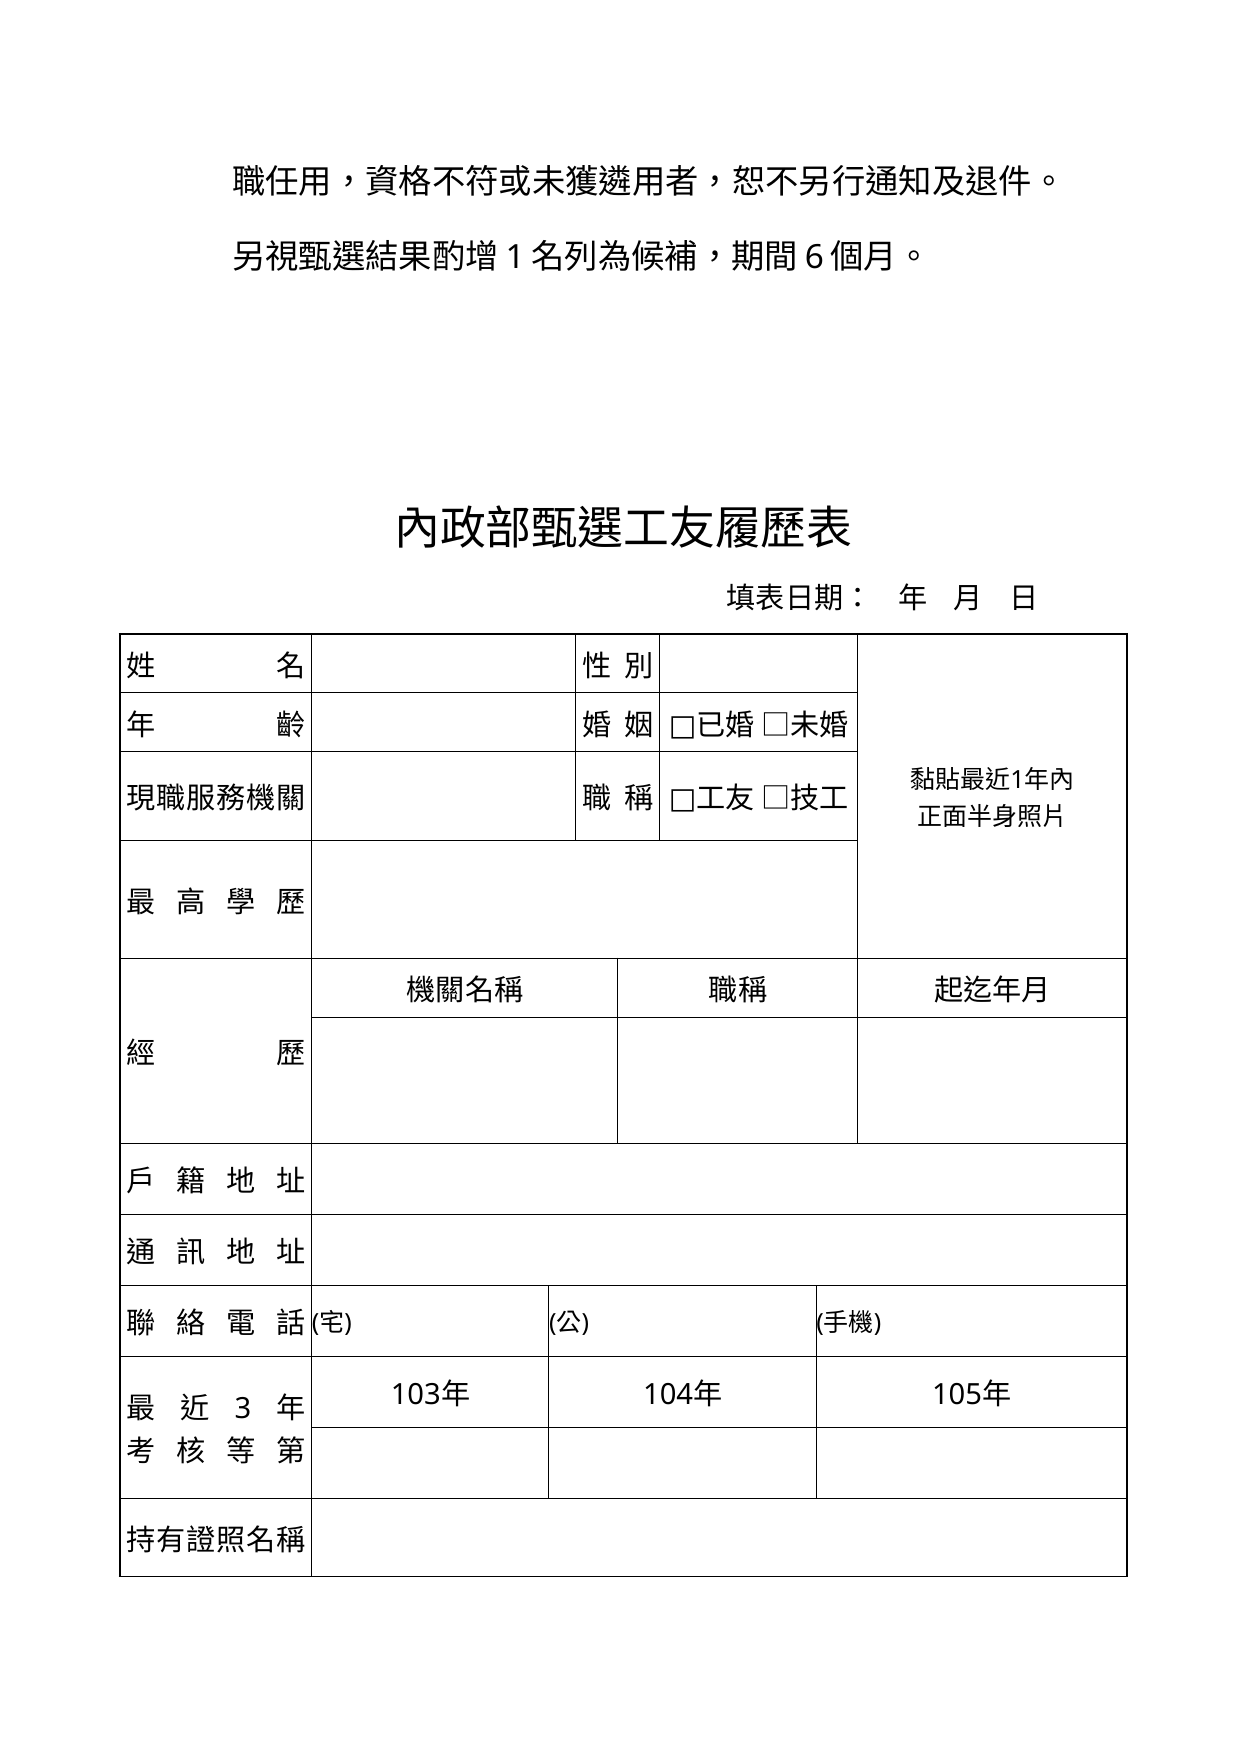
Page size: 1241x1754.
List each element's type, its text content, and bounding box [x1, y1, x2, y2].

table_header 性別 [576, 635, 659, 692]
table_cell [817, 1428, 1126, 1497]
table_cell 聯絡電話 [121, 1286, 311, 1356]
table_cell [312, 752, 575, 839]
table_cell 通訊地址 [121, 1215, 311, 1285]
table_header 黏貼最近1年內 正面半身照片 [858, 635, 1126, 958]
table_cell 最高學歷 [121, 841, 311, 958]
table_cell [312, 1428, 548, 1497]
table_cell 105年 [817, 1357, 1126, 1427]
table_cell [312, 1215, 1126, 1285]
text 職任用，資格不符或未獲遴用者，恕不另行通知及退件。另視甄選結果酌增1名列為候補，期間6個月。 [165, 142, 1081, 292]
table_cell 職稱 [576, 752, 659, 839]
table_cell 戶籍地址 [121, 1144, 311, 1214]
table_cell (手機) [817, 1286, 1126, 1356]
table_cell 機關名稱 [312, 959, 617, 1017]
table_cell 104年 [549, 1357, 816, 1427]
table_cell 最近3年 考核等第 [121, 1357, 311, 1497]
table_cell 年齡 [121, 693, 311, 751]
table_cell [549, 1428, 816, 1497]
table_cell 持有證照名稱 [121, 1499, 311, 1576]
table_cell 經歷 [121, 959, 311, 1143]
table_cell □已婚 □未婚 [660, 693, 857, 751]
table_cell [312, 1144, 1126, 1214]
table_cell [312, 1018, 617, 1143]
table_cell [618, 1018, 857, 1143]
table_header [312, 635, 575, 692]
table_header [660, 635, 857, 692]
table_cell (宅) [312, 1286, 548, 1356]
table_cell 職稱 [618, 959, 857, 1017]
table_cell [312, 841, 857, 958]
table_cell [312, 693, 575, 751]
table_cell 現職服務機關 [121, 752, 311, 839]
table_header 姓名 [121, 635, 311, 692]
table_cell 婚姻 [576, 693, 659, 751]
table_cell □工友 □技工 [660, 752, 857, 839]
text 填表日期： 年 月 日 [726, 558, 1125, 633]
table_cell (公) [549, 1286, 816, 1356]
table_cell 103年 [312, 1357, 548, 1427]
table_cell 起迄年月 [858, 959, 1126, 1017]
table_cell [858, 1018, 1126, 1143]
text 內政部甄選工友履歷表 [165, 491, 1081, 558]
table_cell [312, 1499, 1126, 1576]
